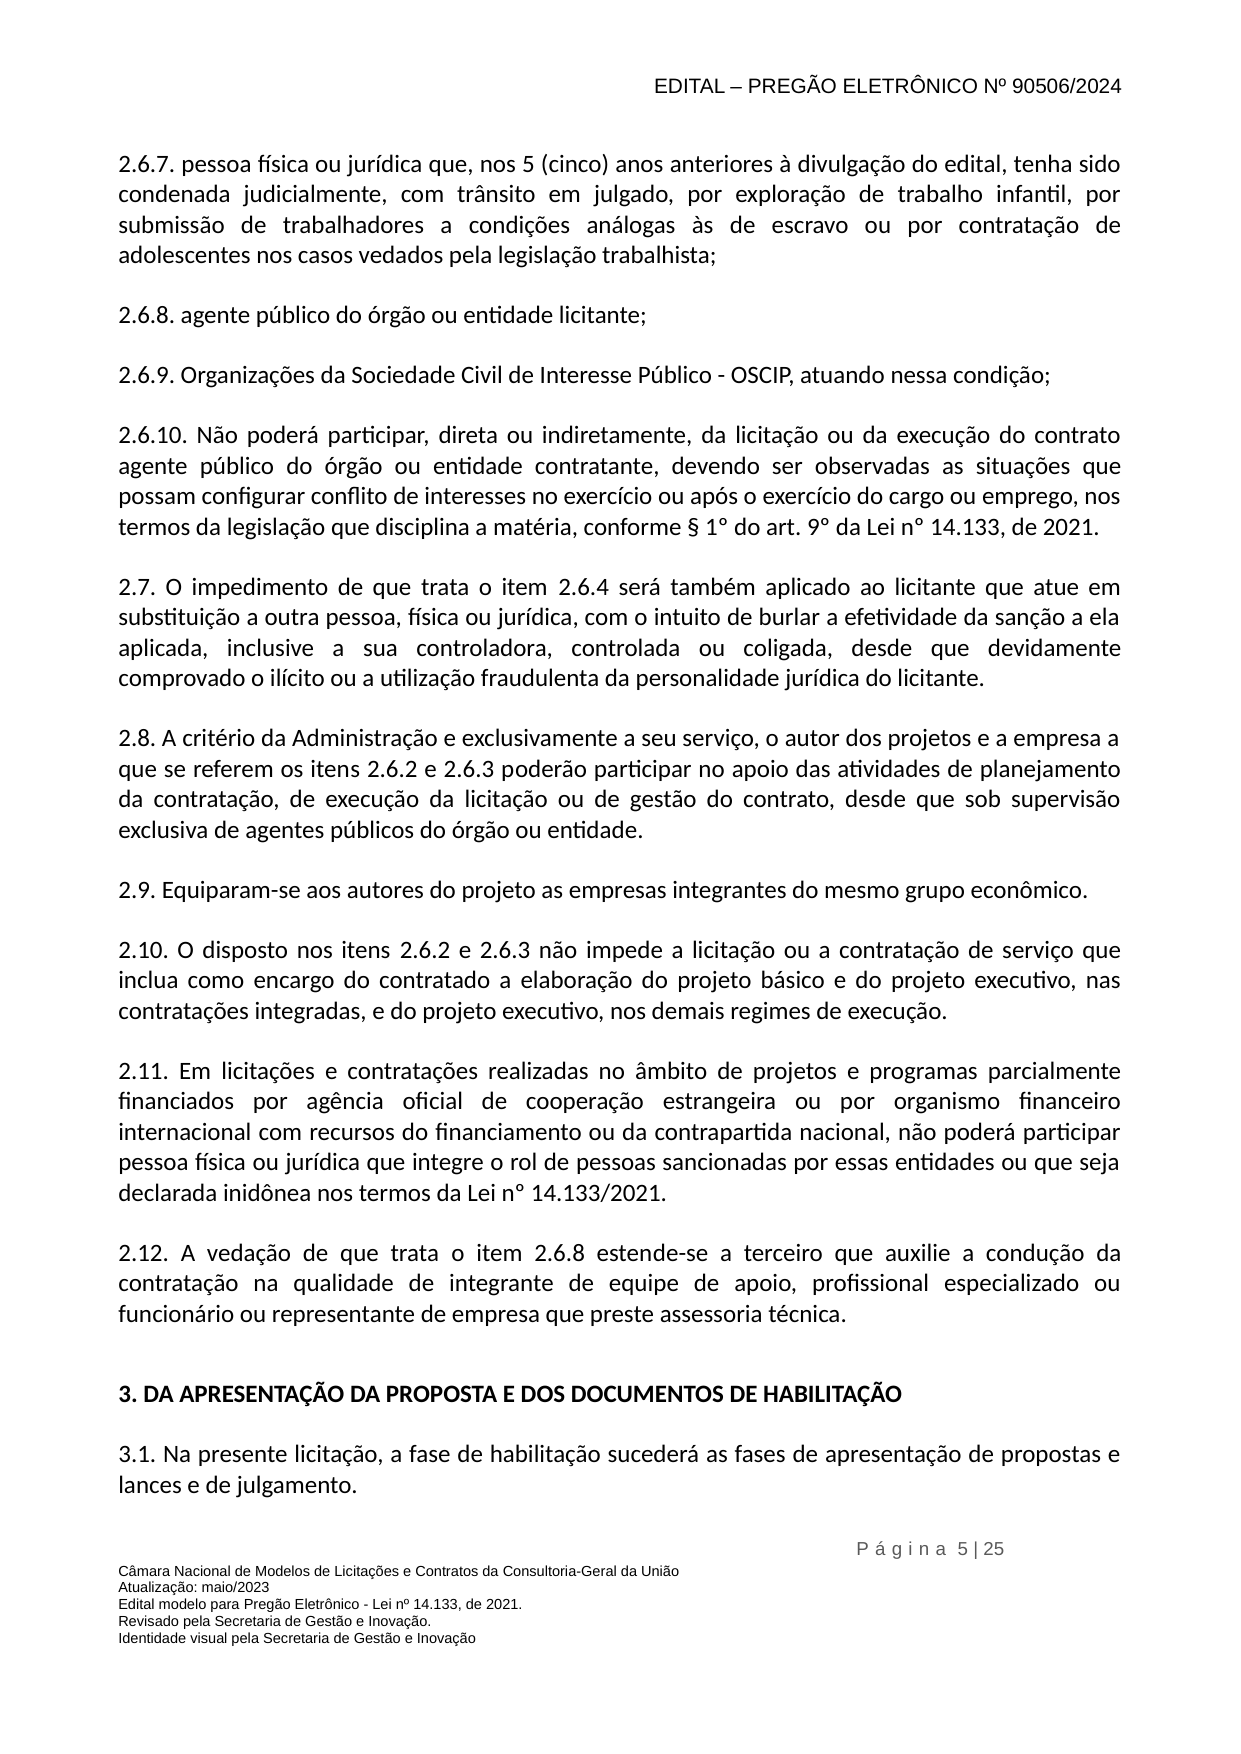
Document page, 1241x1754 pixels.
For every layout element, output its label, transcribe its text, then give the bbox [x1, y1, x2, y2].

text 2.10. O disposto nos itens 2.6.2 e 2.6.3 não impede a licitação ou a contratação de serviço que inclua como encargo do contratado a elaboração do projeto básico e do projeto executivo, nas contratações integradas, e do projeto executivo, nos demais regimes de execução. [118, 934, 1122, 1026]
text 2.6.10. Não poderá participar, direta ou indiretamente, da licitação ou da execução do contrato agente público do órgão ou entidade contratante, devendo ser observadas as situações que possam configurar conflito de interesses no exercício ou após o exercício do cargo ou emprego, nos termos da legislação que disciplina a matéria, conforme § 1º do art. 9º da Lei nº 14.133, de 2021. [118, 419, 1122, 541]
text 2.9. Equiparam-se aos autores do projeto as empresas integrantes do mesmo grupo econômico. [118, 874, 1122, 904]
subtitle 3. DA APRESENTAÇÃO DA PROPOSTA E DOS DOCUMENTOS DE HABILITAÇÃO [118, 1379, 1122, 1409]
text 3.1. Na presente licitação, a fase de habilitação sucederá as fases de apresentação de propostas e lances e de julgamento. [118, 1439, 1122, 1500]
text 2.6.9. Organizações da Sociedade Civil de Interesse Público - OSCIP, atuando nessa condição; [118, 359, 1122, 390]
text 2.12. A vedação de que trata o item 2.6.8 estende-se a terceiro que auxilie a condução da contratação na qualidade de integrante de equipe de apoio, profissional especializado ou funcionário ou representante de empresa que preste assessoria técnica. [118, 1237, 1122, 1329]
text 2.8. A critério da Administração e exclusivamente a seu serviço, o autor dos projetos e a empresa a que se referem os itens 2.6.2 e 2.6.3 poderão participar no apoio das atividades de planejamento da contratação, de execução da licitação ou de gestão do contrato, desde que sob supervisão exclusiva de agentes públicos do órgão ou entidade. [118, 722, 1122, 844]
text 2.11. Em licitações e contratações realizadas no âmbito de projetos e programas parcialmente financiados por agência oficial de cooperação estrangeira ou por organismo financeiro internacional com recursos do financiamento ou da contrapartida nacional, não poderá participar pessoa física ou jurídica que integre o rol de pessoas sancionadas por essas entidades ou que seja declarada inidônea nos termos da Lei nº 14.133/2021. [118, 1055, 1122, 1208]
text 2.7. O impedimento de que trata o item 2.6.4 será também aplicado ao licitante que atue em substituição a outra pessoa, física ou jurídica, com o intuito de burlar a efetividade da sanção a ela aplicada, inclusive a sua controladora, controlada ou coligada, desde que devidamente comprovado o ilícito ou a utilização fraudulenta da personalidade jurídica do licitante. [118, 571, 1122, 693]
text 2.6.7. pessoa física ou jurídica que, nos 5 (cinco) anos anteriores à divulgação do edital, tenha sido condenada judicialmente, com trânsito em julgado, por exploração de trabalho infantil, por submissão de trabalhadores a condições análogas às de escravo ou por contratação de adolescentes nos casos vedados pela legislação trabalhista; [118, 148, 1122, 270]
text 2.6.8. agente público do órgão ou entidade licitante; [118, 299, 1122, 330]
